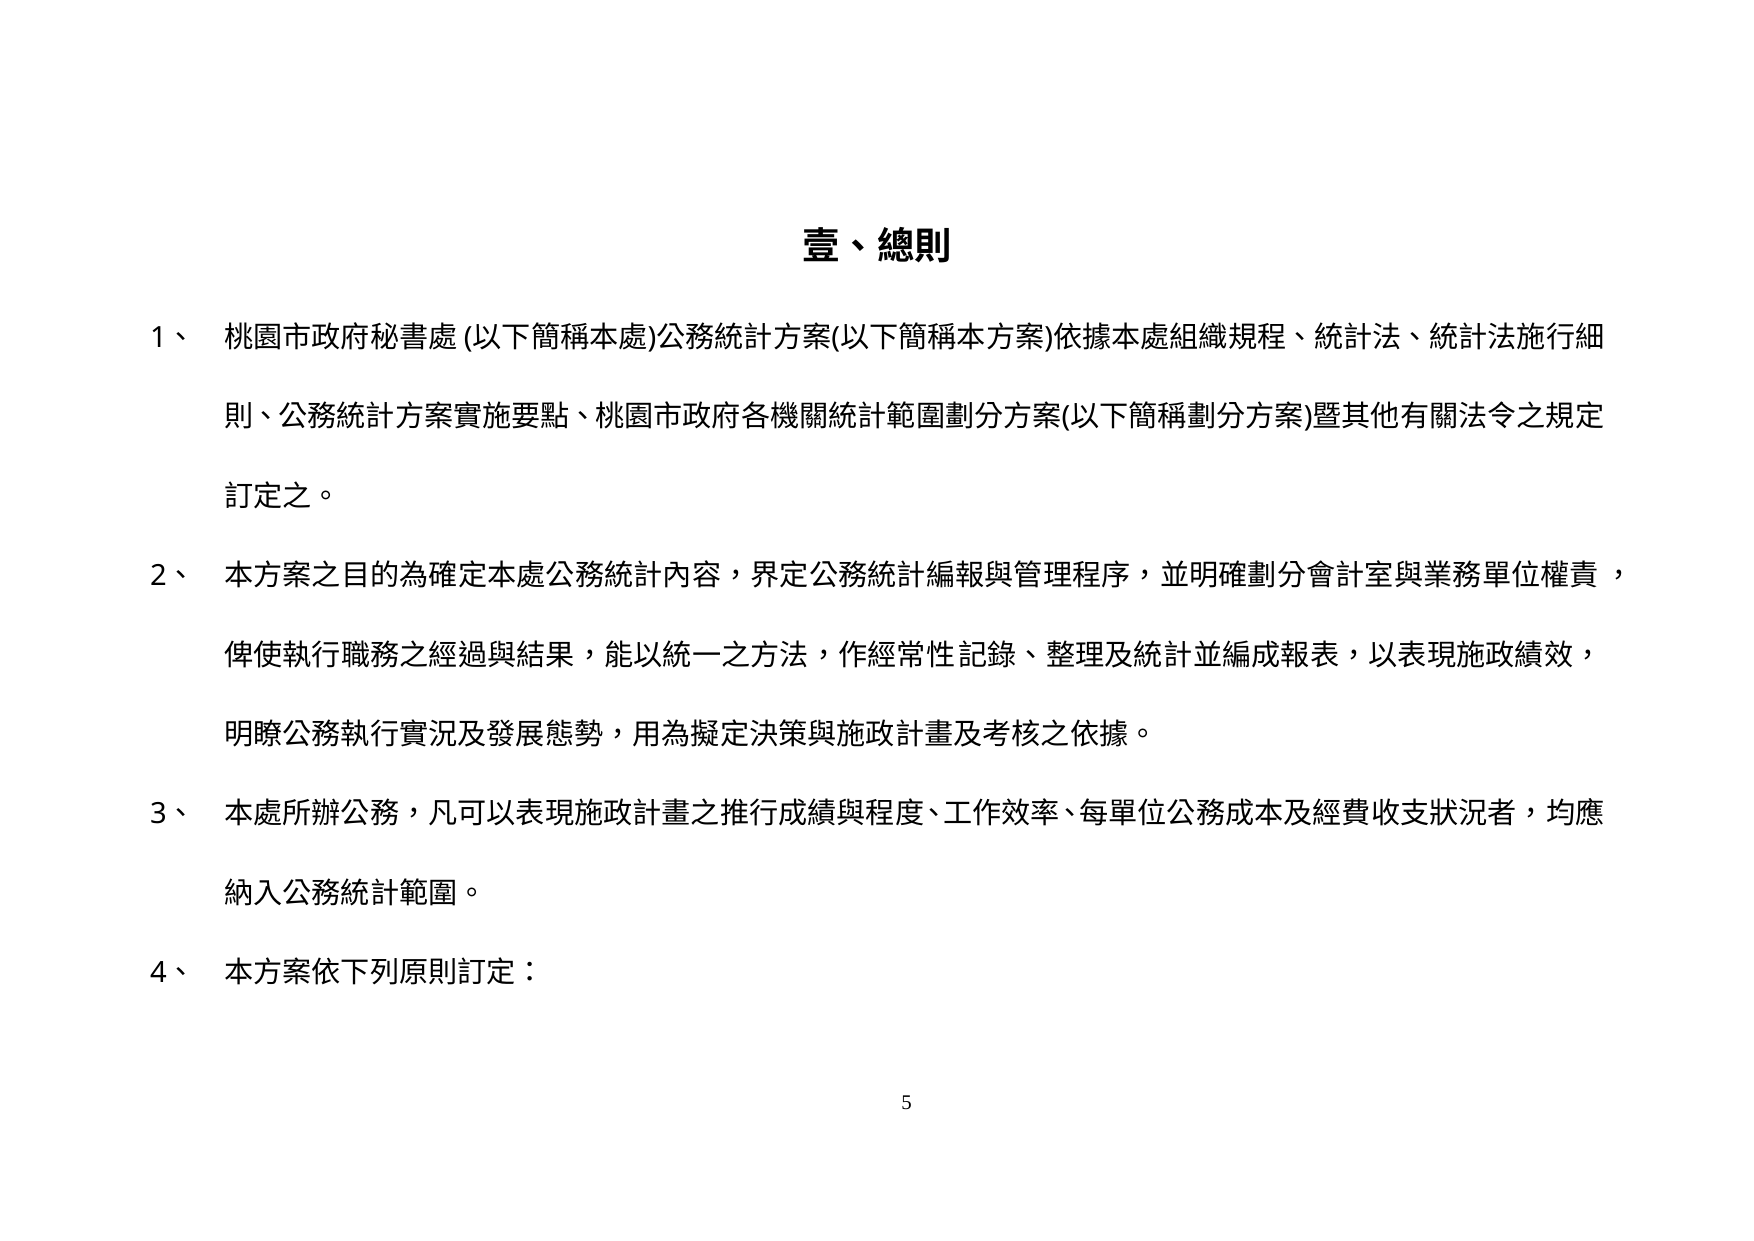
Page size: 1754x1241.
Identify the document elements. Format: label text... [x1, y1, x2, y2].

subtitle 壹、總則 [150, 203, 1604, 283]
list 本方案之目的為確定本處公務統計內容，界定公務統計編報與管理程序，並明確劃分會計室與業務單位權責，俾使執行職務之經過與結果，能以統一之方法，作經常性記錄、整理及統計並編成報表，以表現施政績效，明瞭公務執行實況及發展態勢，用為擬定決策與施政計畫及考核之依據。 [150, 533, 1604, 771]
list 本方案依下列原則訂定： [150, 930, 1604, 1009]
list 桃園市政府秘書處 (以下簡稱本處)公務統計方案(以下簡稱本方案)依據本處組織規程、統計法、統計法施行細則、公務統計方案實施要點、桃園市政府各機關統計範圍劃分方案(以下簡稱劃分方案)暨其他有關法令之規定訂定之。 [150, 295, 1604, 533]
list 本處所辦公務，凡可以表現施政計畫之推行成績與程度、工作效率、每單位公務成本及經費收支狀況者，均應納入公務統計範圍。 [150, 771, 1604, 930]
